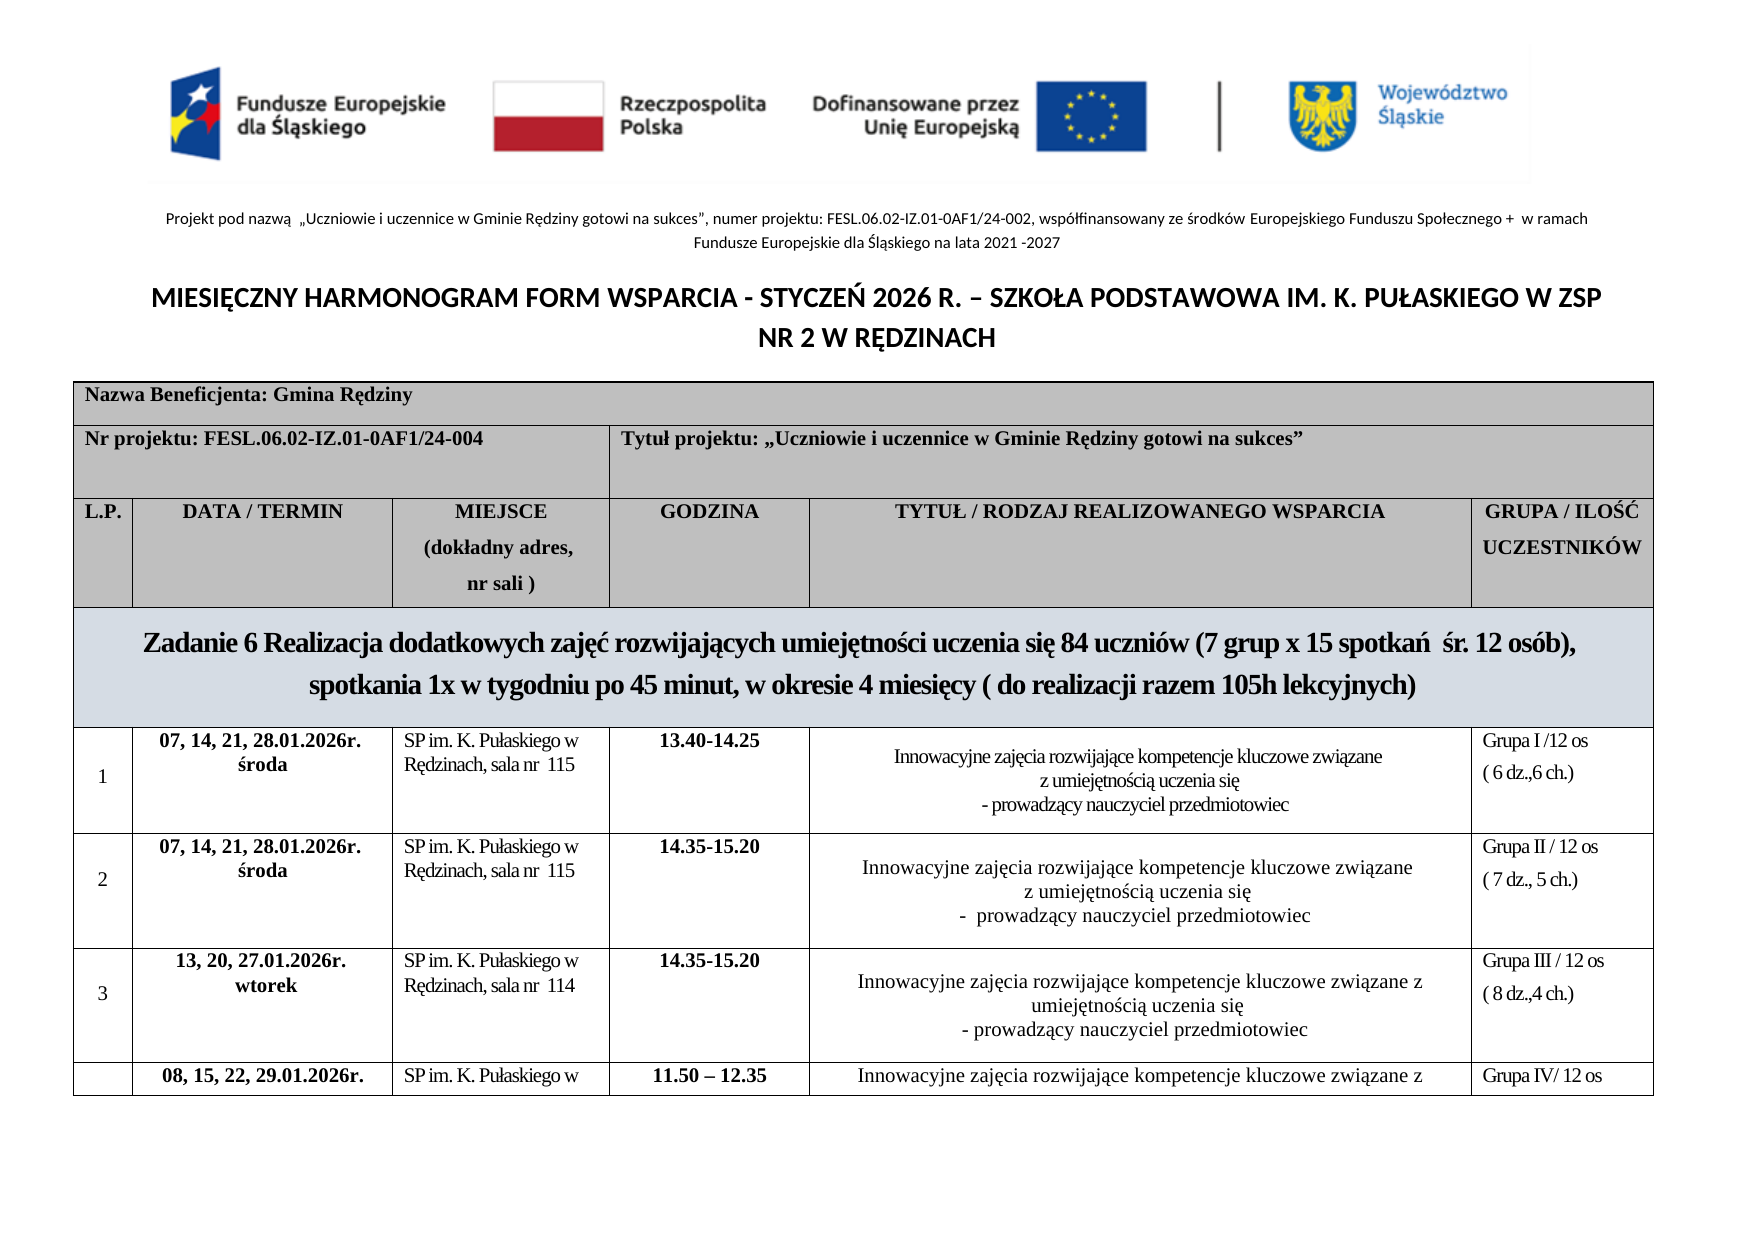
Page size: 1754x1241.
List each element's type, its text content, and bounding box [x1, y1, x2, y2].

table_cell 1 [74, 728, 132, 833]
table_cell 14.35-15.20 [610, 834, 809, 947]
table_header Nazwa Beneficjenta: Gmina Rędziny [74, 383, 1653, 425]
table_cell Nr projektu: FESL.06.02-IZ.01-0AF1/24-004 [74, 426, 609, 498]
table_cell Innowacyjne zajęcia rozwijające kompetencje kluczowe związane z umiejętnością uczenia się - prowadzący nauczyciel przedmiotowiec [810, 834, 1471, 947]
table_cell SP im. K. Pułaskiego w Rędzinach, sala nr 115 [393, 834, 609, 947]
table_cell 08, 15, 22, 29.01.2026r. [133, 1063, 392, 1095]
table_cell Grupa III / 12 os ( 8 dz.,4 ch.) [1472, 949, 1653, 1062]
table_cell Innowacyjne zajęcia rozwijające kompetencje kluczowe związane z [810, 1063, 1471, 1095]
table_cell 13.40-14.25 [610, 728, 809, 833]
table_cell Innowacyjne zajęcia rozwijające kompetencje kluczowe związane z umiejętnością uczenia się - prowadzący nauczyciel przedmiotowiec [810, 949, 1471, 1062]
table_cell SP im. K. Pułaskiego w [393, 1063, 609, 1095]
table_cell Grupa I /12 os ( 6 dz.,6 ch.) [1472, 728, 1653, 833]
table_cell Innowacyjne zajęcia rozwijające kompetencje kluczowe związane z umiejętnością uczenia się - prowadzący nauczyciel przedmiotowiec [810, 728, 1471, 833]
table_cell 07, 14, 21, 28.01.2026r. środa [133, 834, 392, 947]
table_cell Zadanie 6 Realizacja dodatkowych zajęć rozwijających umiejętności uczenia się 84 uczniów (7 grup x 15 spotkań śr. 12 osób), spotkania 1x w tygodniu po 45 minut, w okresie 4 miesięcy ( do realizacji razem 105h lekcyjnych) [74, 608, 1653, 727]
table_cell GODZINA [610, 499, 809, 607]
table_cell L.P. [74, 499, 132, 607]
table_cell SP im. K. Pułaskiego w Rędzinach, sala nr 115 [393, 728, 609, 833]
table_cell MIEJSCE (dokładny adres, nr sali ) [393, 499, 609, 607]
table_cell Tytuł projektu: „Uczniowie i uczennice w Gminie Rędziny gotowi na sukces” [610, 426, 1653, 498]
table_cell Grupa II / 12 os ( 7 dz., 5 ch.) [1472, 834, 1653, 947]
table_cell 11.50 – 12.35 [610, 1063, 809, 1095]
table_cell 14.35-15.20 [610, 949, 809, 1062]
table_cell 13, 20, 27.01.2026r. wtorek [133, 949, 392, 1062]
table_cell 3 [74, 949, 132, 1062]
text MIESIĘCZNY HARMONOGRAM FORM WSPARCIA - STYCZEŃ 2026 R. – SZKOŁA PODSTAWOWA IM. K. PUŁASKIEGO W ZSP NR 2 W RĘDZINACH [148, 279, 1606, 355]
table_cell [74, 1063, 132, 1095]
table_cell SP im. K. Pułaskiego w Rędzinach, sala nr 114 [393, 949, 609, 1062]
table_cell TYTUŁ / RODZAJ REALIZOWANEGO WSPARCIA [810, 499, 1471, 607]
text Projekt pod nazwą „Uczniowie i uczennice w Gminie Rędziny gotowi na sukces”, numer projektu: FESL.06.02-IZ.01-0AF1/24-002, współfinansowany ze środków Europejskiego Funduszu Społecznego + w ramach Fundusze Europejskie dla Śląskiego na lata 2021 -2027 [148, 209, 1606, 276]
table_cell 07, 14, 21, 28.01.2026r. środa [133, 728, 392, 833]
table_cell GRUPA / ILOŚĆ UCZESTNIKÓW [1472, 499, 1653, 607]
table_cell Grupa IV/ 12 os [1472, 1063, 1653, 1095]
table_cell DATA / TERMIN [133, 499, 392, 607]
table_cell 2 [74, 834, 132, 947]
